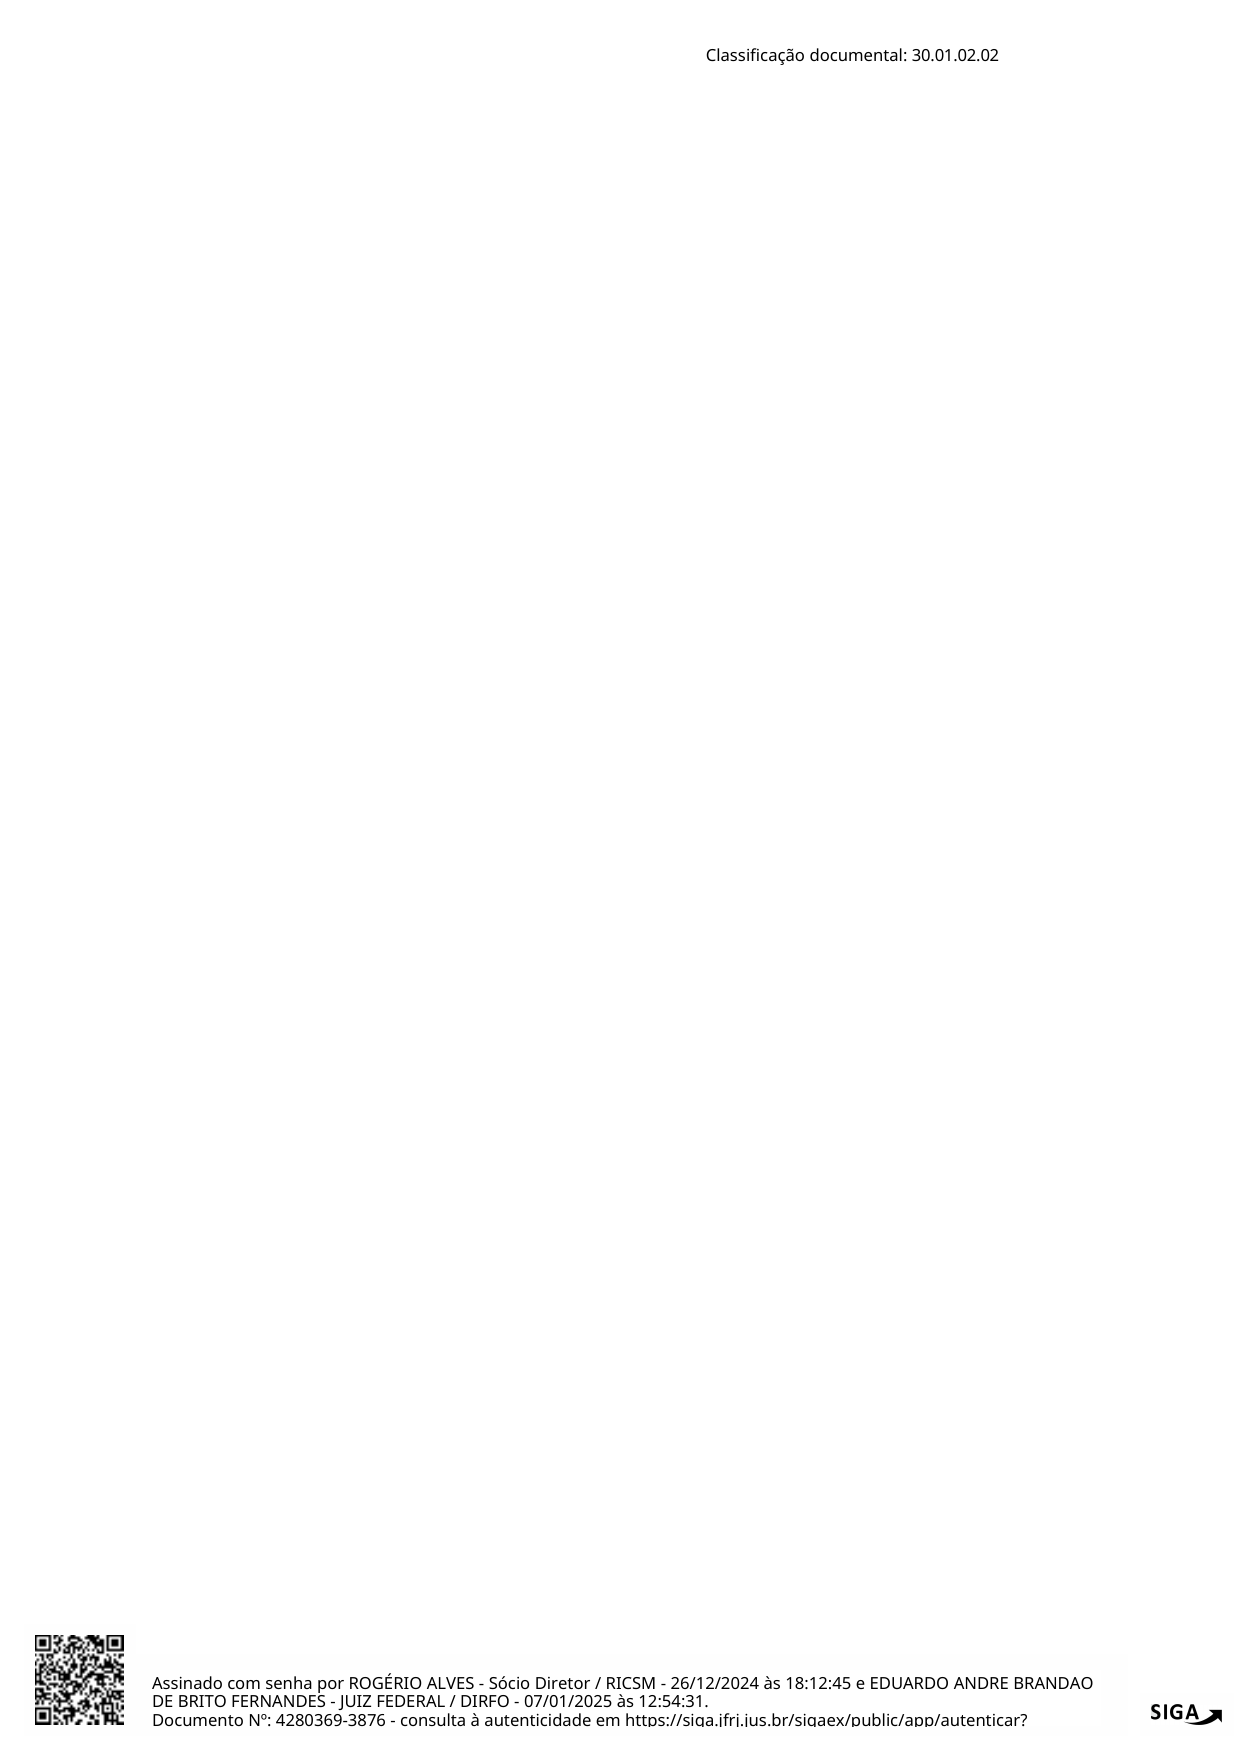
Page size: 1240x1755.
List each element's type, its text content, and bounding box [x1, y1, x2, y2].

text Classificação documental: 30.01.02.02 [706, 44, 1062, 66]
